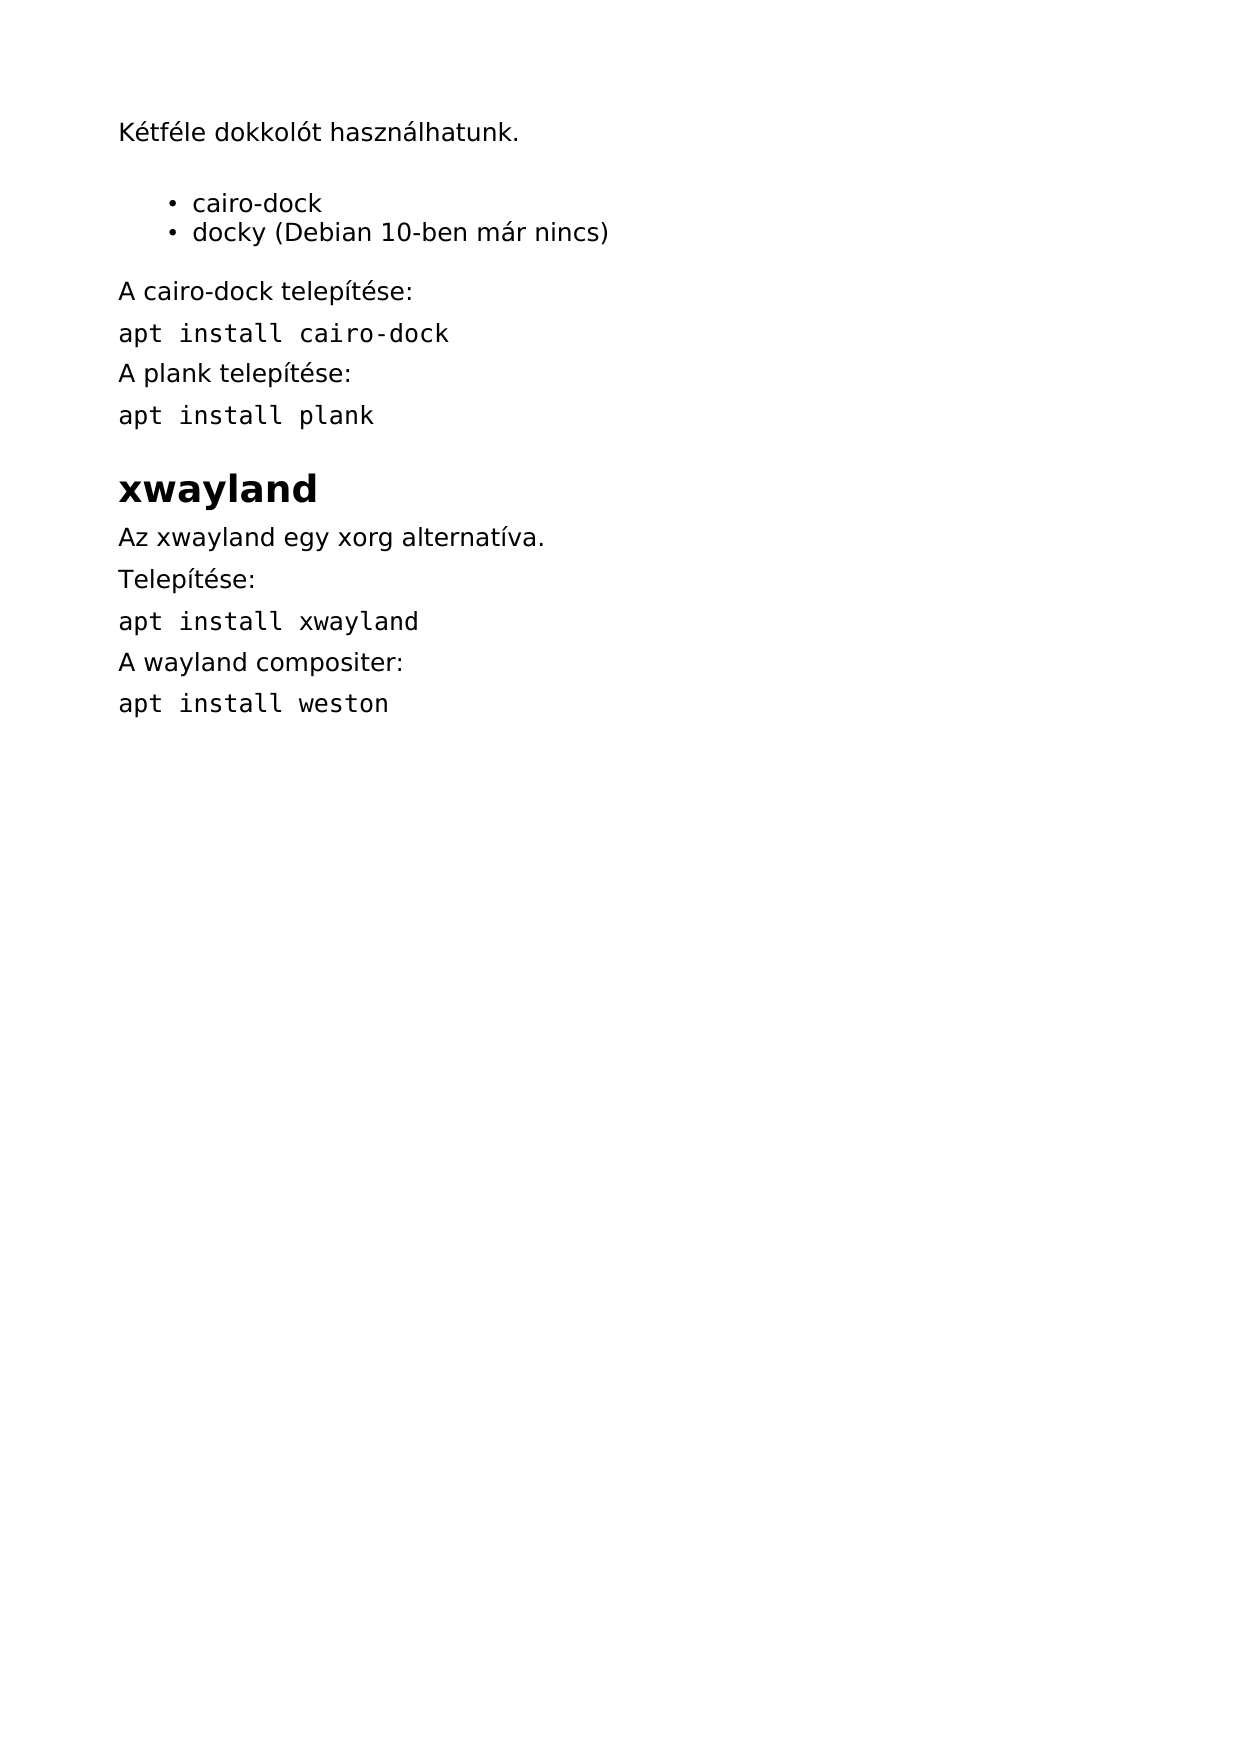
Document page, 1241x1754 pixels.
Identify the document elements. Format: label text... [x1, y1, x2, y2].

subtitle xwayland [118, 467, 1122, 511]
text A cairo-dock telepítése: [118, 277, 1122, 306]
text A wayland compositer: [118, 648, 1122, 677]
text A plank telepítése: [118, 360, 1122, 389]
text apt install weston [118, 689, 1122, 718]
text apt install xwayland [118, 607, 1122, 636]
list docky (Debian 10-ben már nincs) [177, 218, 1122, 248]
text Telepítése: [118, 565, 1122, 594]
list cairo-dock [177, 189, 1122, 218]
text Kétféle dokkolót használhatunk. [118, 118, 1122, 147]
text Az xwayland egy xorg alternatíva. [118, 523, 1122, 553]
text apt install plank [118, 401, 1122, 431]
text apt install cairo-dock [118, 319, 1122, 348]
